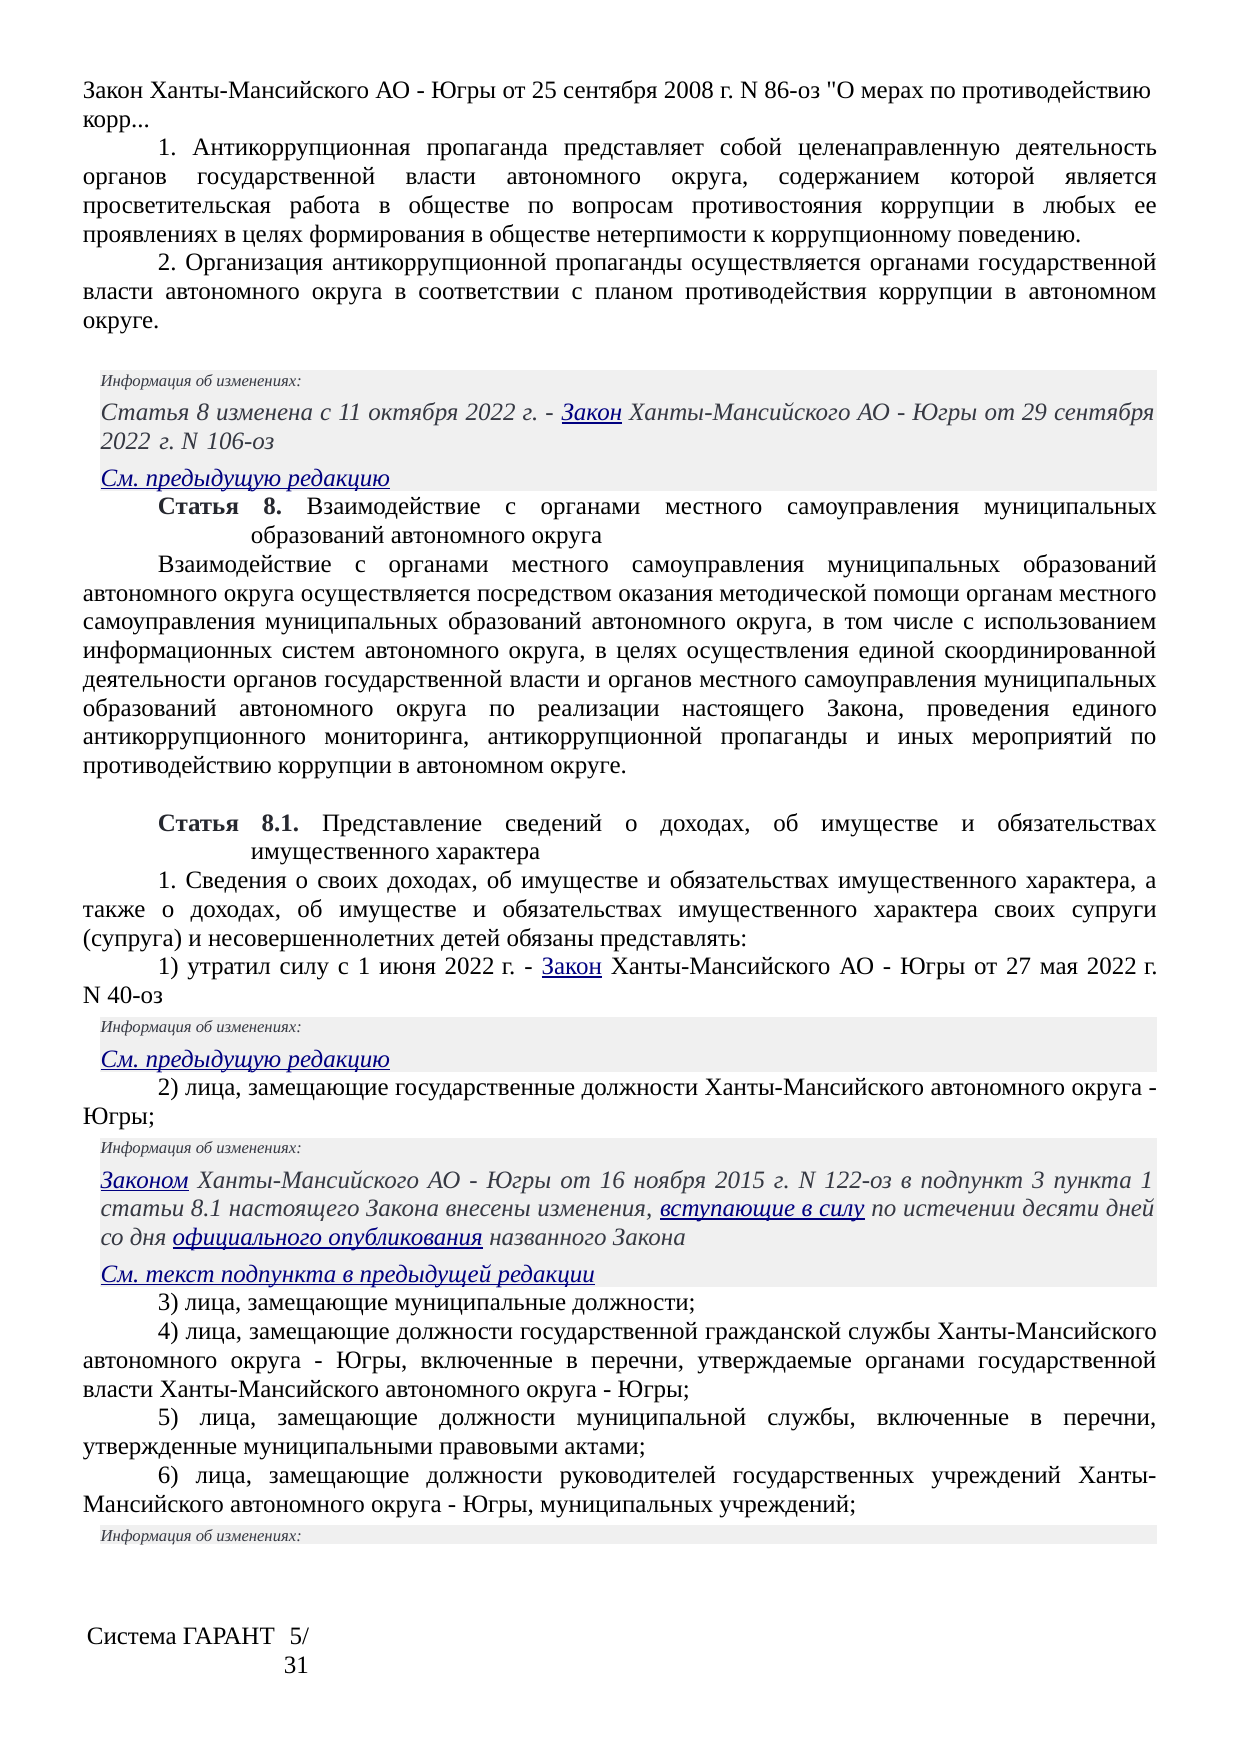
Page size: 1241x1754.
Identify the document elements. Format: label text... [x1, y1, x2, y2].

text Статья 8 изменена с 11 октября 2022 г. - Закон Ханты-Мансийского АО - Югры от 29 сентября 2022 г. N 106-оз [277, 426, 1157, 455]
text 5) лица, замещающие должности муниципальной службы, включенные в перечни, утвержденные муниципальными правовыми актами; [83, 1402, 1157, 1460]
text Статья 8.1. Представление сведений о доходах, об имуществе и обязательствах имущественного характера [158, 808, 1157, 865]
text 2. Организация антикоррупционной пропаганды осуществляется органами государственной власти автономного округа в соответствии с планом противодействия коррупции в автономном округе. [83, 247, 1157, 334]
text 2) лица, замещающие государственные должности Ханты-Мансийского автономного округа - Югры; [83, 1072, 1157, 1130]
text 1. Сведения о своих доходах, об имуществе и обязательствах имущественного характера, а также о доходах, об имуществе и обязательствах имущественного характера своих супруги (супруга) и несовершеннолетних детей обязаны представлять: [83, 865, 1157, 951]
text 6) лица, замещающие должности руководителей государственных учреждений Ханты-Мансийского автономного округа - Югры, муниципальных учреждений; [83, 1460, 1157, 1517]
text Законом Ханты-Мансийского АО - Югры от 16 ноября 2015 г. N 122-оз в подпункт 3 пункта 1 статьи 8.1 настоящего Закона внесены изменения, вступающие в силу по истечении десяти дней со дня официального опубликования названного Закона [688, 1220, 1157, 1251]
text Статья 8. Взаимодействие с органами местного самоуправления муниципальных образований автономного округа [158, 491, 1157, 549]
text См. предыдущую редакцию [392, 463, 1157, 491]
text Информация об изменениях: [303, 370, 1157, 389]
text См. предыдущую редакцию [392, 1044, 1157, 1072]
text Информация об изменениях: [303, 1525, 1157, 1544]
text Информация об изменениях: [303, 1017, 1157, 1036]
text 1. Антикоррупционная пропаганда представляет собой целенаправленную деятельность органов государственной власти автономного округа, содержанием которой является просветительская работа в обществе по вопросам противостояния коррупции в любых ее проявлениях в целях формирования в обществе нетерпимости к коррупционному поведению. [83, 132, 1157, 247]
text 1) утратил силу с 1 июня 2022 г. - Закон Ханты-Мансийского АО - Югры от 27 мая 2022 г. N 40-оз [83, 951, 1157, 1009]
text Информация об изменениях: [303, 1138, 1157, 1157]
text См. текст подпункта в предыдущей редакции [597, 1259, 1157, 1287]
text 4) лица, замещающие должности государственной гражданской службы Ханты-Мансийского автономного округа - Югры, включенные в перечни, утверждаемые органами государственной власти Ханты-Мансийского автономного округа - Югры; [83, 1316, 1157, 1402]
text 3) лица, замещающие муниципальные должности; [83, 1287, 1157, 1316]
text Взаимодействие с органами местного самоуправления муниципальных образований автономного округа осуществляется посредством оказания методической помощи органам местного самоуправления муниципальных образований автономного округа, в том числе с использованием информационных систем автономного округа, в целях осуществления единой скоординированной деятельности органов государственной власти и органов местного самоуправления муниципальных образований автономного округа по реализации настоящего Закона, проведения единого антикоррупционного мониторинга, антикоррупционной пропаганды и иных мероприятий по противодействию коррупции в автономном округе. [83, 549, 1157, 779]
